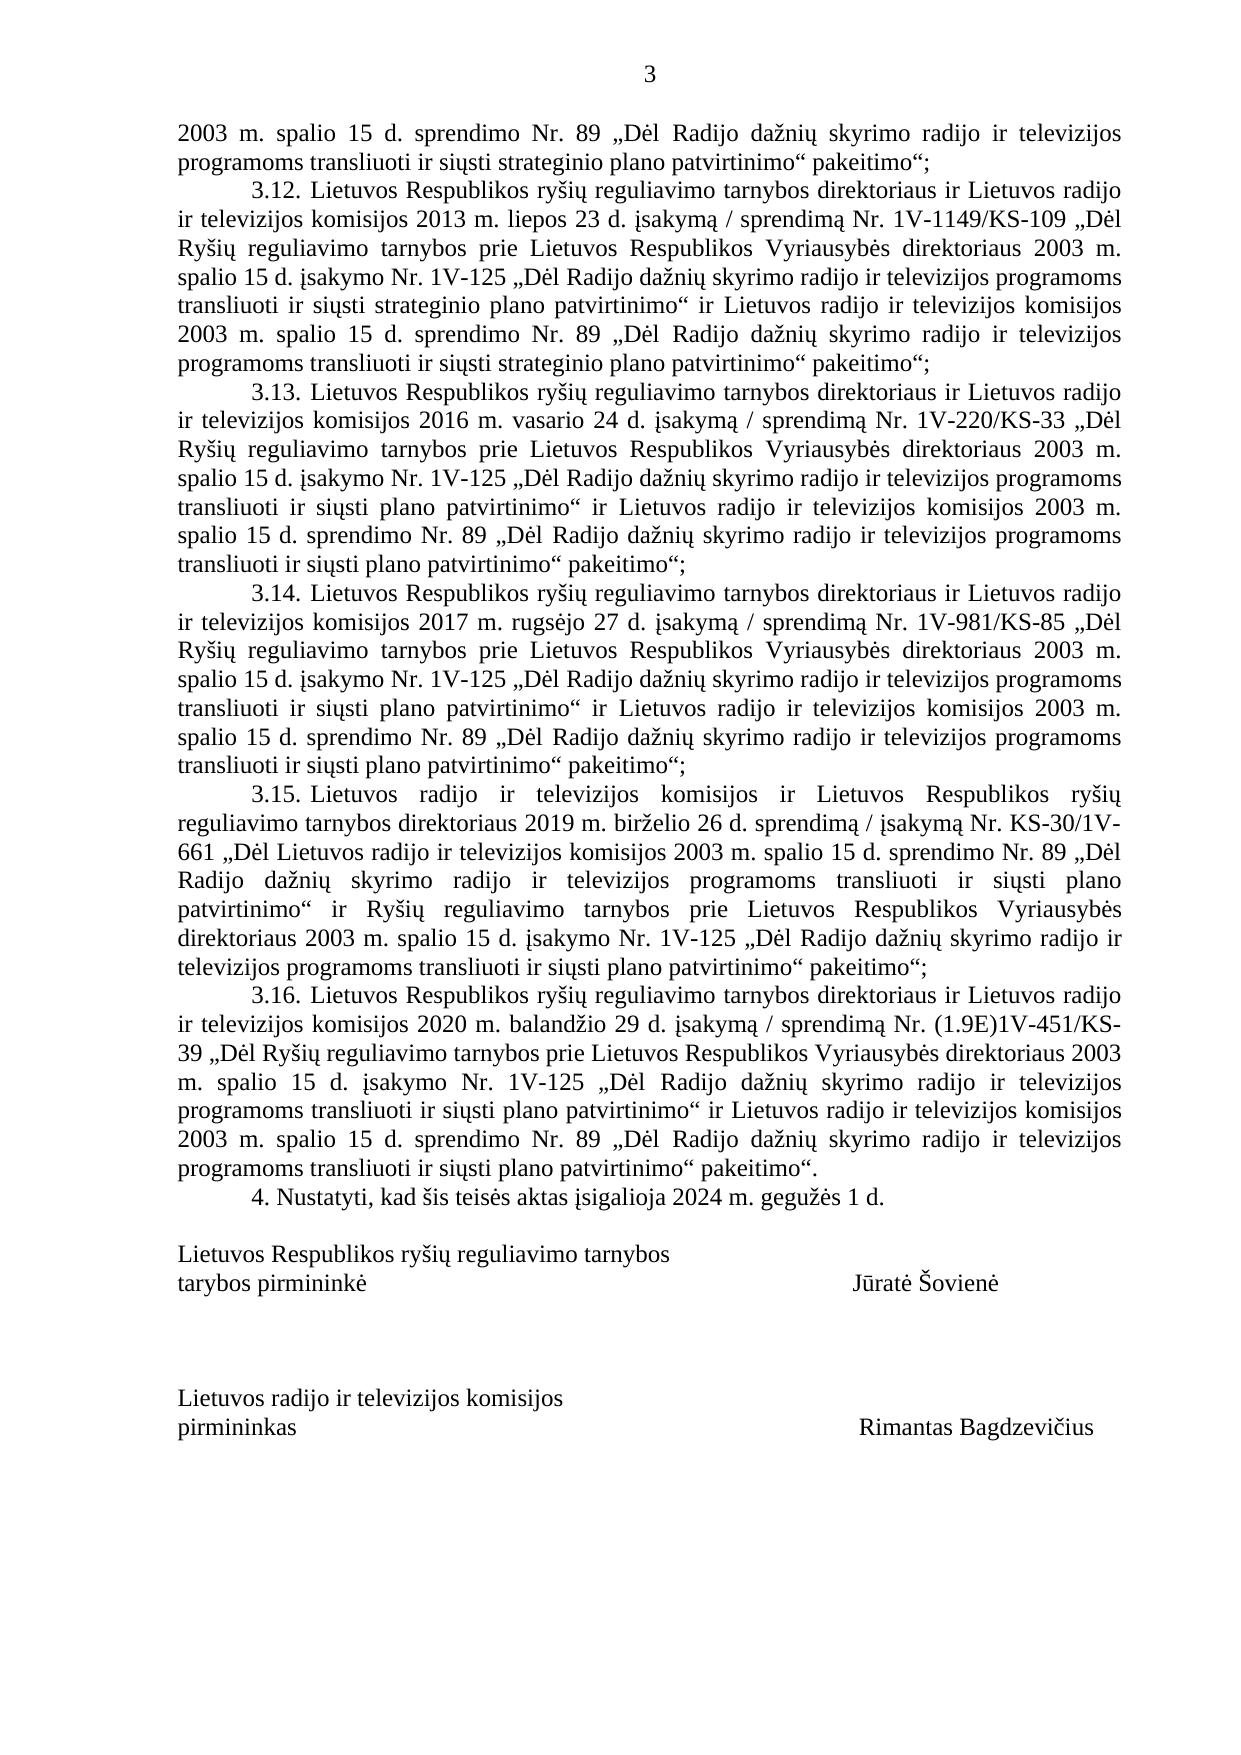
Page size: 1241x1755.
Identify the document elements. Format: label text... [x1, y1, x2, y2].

text 4. Nustatyti, kad šis teisės aktas įsigalioja 2024 m. gegužės 1 d. [177, 1182, 1122, 1211]
text 3.13. Lietuvos Respublikos ryšių reguliavimo tarnybos direktoriaus ir Lietuvos radijo ir televizijos komisijos 2016 m. vasario 24 d. įsakymą / sprendimą Nr. 1V-220/KS-33 „Dėl Ryšių reguliavimo tarnybos prie Lietuvos Respublikos Vyriausybės direktoriaus 2003 m. spalio 15 d. įsakymo Nr. 1V-125 „Dėl Radijo dažnių skyrimo radijo ir televizijos programoms transliuoti ir siųsti plano patvirtinimo“ ir Lietuvos radijo ir televizijos komisijos 2003 m. spalio 15 d. sprendimo Nr. 89 „Dėl Radijo dažnių skyrimo radijo ir televizijos programoms transliuoti ir siųsti plano patvirtinimo“ pakeitimo“; [177, 377, 1122, 578]
text 3.14. Lietuvos Respublikos ryšių reguliavimo tarnybos direktoriaus ir Lietuvos radijo ir televizijos komisijos 2017 m. rugsėjo 27 d. įsakymą / sprendimą Nr. 1V-981/KS-85 „Dėl Ryšių reguliavimo tarnybos prie Lietuvos Respublikos Vyriausybės direktoriaus 2003 m. spalio 15 d. įsakymo Nr. 1V-125 „Dėl Radijo dažnių skyrimo radijo ir televizijos programoms transliuoti ir siųsti plano patvirtinimo“ ir Lietuvos radijo ir televizijos komisijos 2003 m. spalio 15 d. sprendimo Nr. 89 „Dėl Radijo dažnių skyrimo radijo ir televizijos programoms transliuoti ir siųsti plano patvirtinimo“ pakeitimo“; [177, 578, 1122, 779]
text pirmininkas Rimantas Bagdzevičius [177, 1412, 1122, 1441]
text Lietuvos radijo ir televizijos komisijos [177, 1383, 1122, 1412]
text 3.15. Lietuvos radijo ir televizijos komisijos ir Lietuvos Respublikos ryšių reguliavimo tarnybos direktoriaus 2019 m. birželio 26 d. sprendimą / įsakymą Nr. KS-30/1V-661 „Dėl Lietuvos radijo ir televizijos komisijos 2003 m. spalio 15 d. sprendimo Nr. 89 „Dėl Radijo dažnių skyrimo radijo ir televizijos programoms transliuoti ir siųsti plano patvirtinimo“ ir Ryšių reguliavimo tarnybos prie Lietuvos Respublikos Vyriausybės direktoriaus 2003 m. spalio 15 d. įsakymo Nr. 1V-125 „Dėl Radijo dažnių skyrimo radijo ir televizijos programoms transliuoti ir siųsti plano patvirtinimo“ pakeitimo“; [177, 779, 1122, 981]
text Lietuvos Respublikos ryšių reguliavimo tarnybos [177, 1239, 1122, 1268]
text 3.16. Lietuvos Respublikos ryšių reguliavimo tarnybos direktoriaus ir Lietuvos radijo ir televizijos komisijos 2020 m. balandžio 29 d. įsakymą / sprendimą Nr. (1.9E)1V-451/KS-39 „Dėl Ryšių reguliavimo tarnybos prie Lietuvos Respublikos Vyriausybės direktoriaus 2003 m. spalio 15 d. įsakymo Nr. 1V-125 „Dėl Radijo dažnių skyrimo radijo ir televizijos programoms transliuoti ir siųsti plano patvirtinimo“ ir Lietuvos radijo ir televizijos komisijos 2003 m. spalio 15 d. sprendimo Nr. 89 „Dėl Radijo dažnių skyrimo radijo ir televizijos programoms transliuoti ir siųsti plano patvirtinimo“ pakeitimo“. [177, 981, 1122, 1182]
text 3.12. Lietuvos Respublikos ryšių reguliavimo tarnybos direktoriaus ir Lietuvos radijo ir televizijos komisijos 2013 m. liepos 23 d. įsakymą / sprendimą Nr. 1V-1149/KS-109 „Dėl Ryšių reguliavimo tarnybos prie Lietuvos Respublikos Vyriausybės direktoriaus 2003 m. spalio 15 d. įsakymo Nr. 1V-125 „Dėl Radijo dažnių skyrimo radijo ir televizijos programoms transliuoti ir siųsti strateginio plano patvirtinimo“ ir Lietuvos radijo ir televizijos komisijos 2003 m. spalio 15 d. sprendimo Nr. 89 „Dėl Radijo dažnių skyrimo radijo ir televizijos programoms transliuoti ir siųsti strateginio plano patvirtinimo“ pakeitimo“; [177, 176, 1122, 377]
text tarybos pirmininkė Jūratė Šovienė [177, 1268, 1122, 1297]
text 2003 m. spalio 15 d. sprendimo Nr. 89 „Dėl Radijo dažnių skyrimo radijo ir televizijos programoms transliuoti ir siųsti strateginio plano patvirtinimo“ pakeitimo“; [177, 118, 1122, 176]
